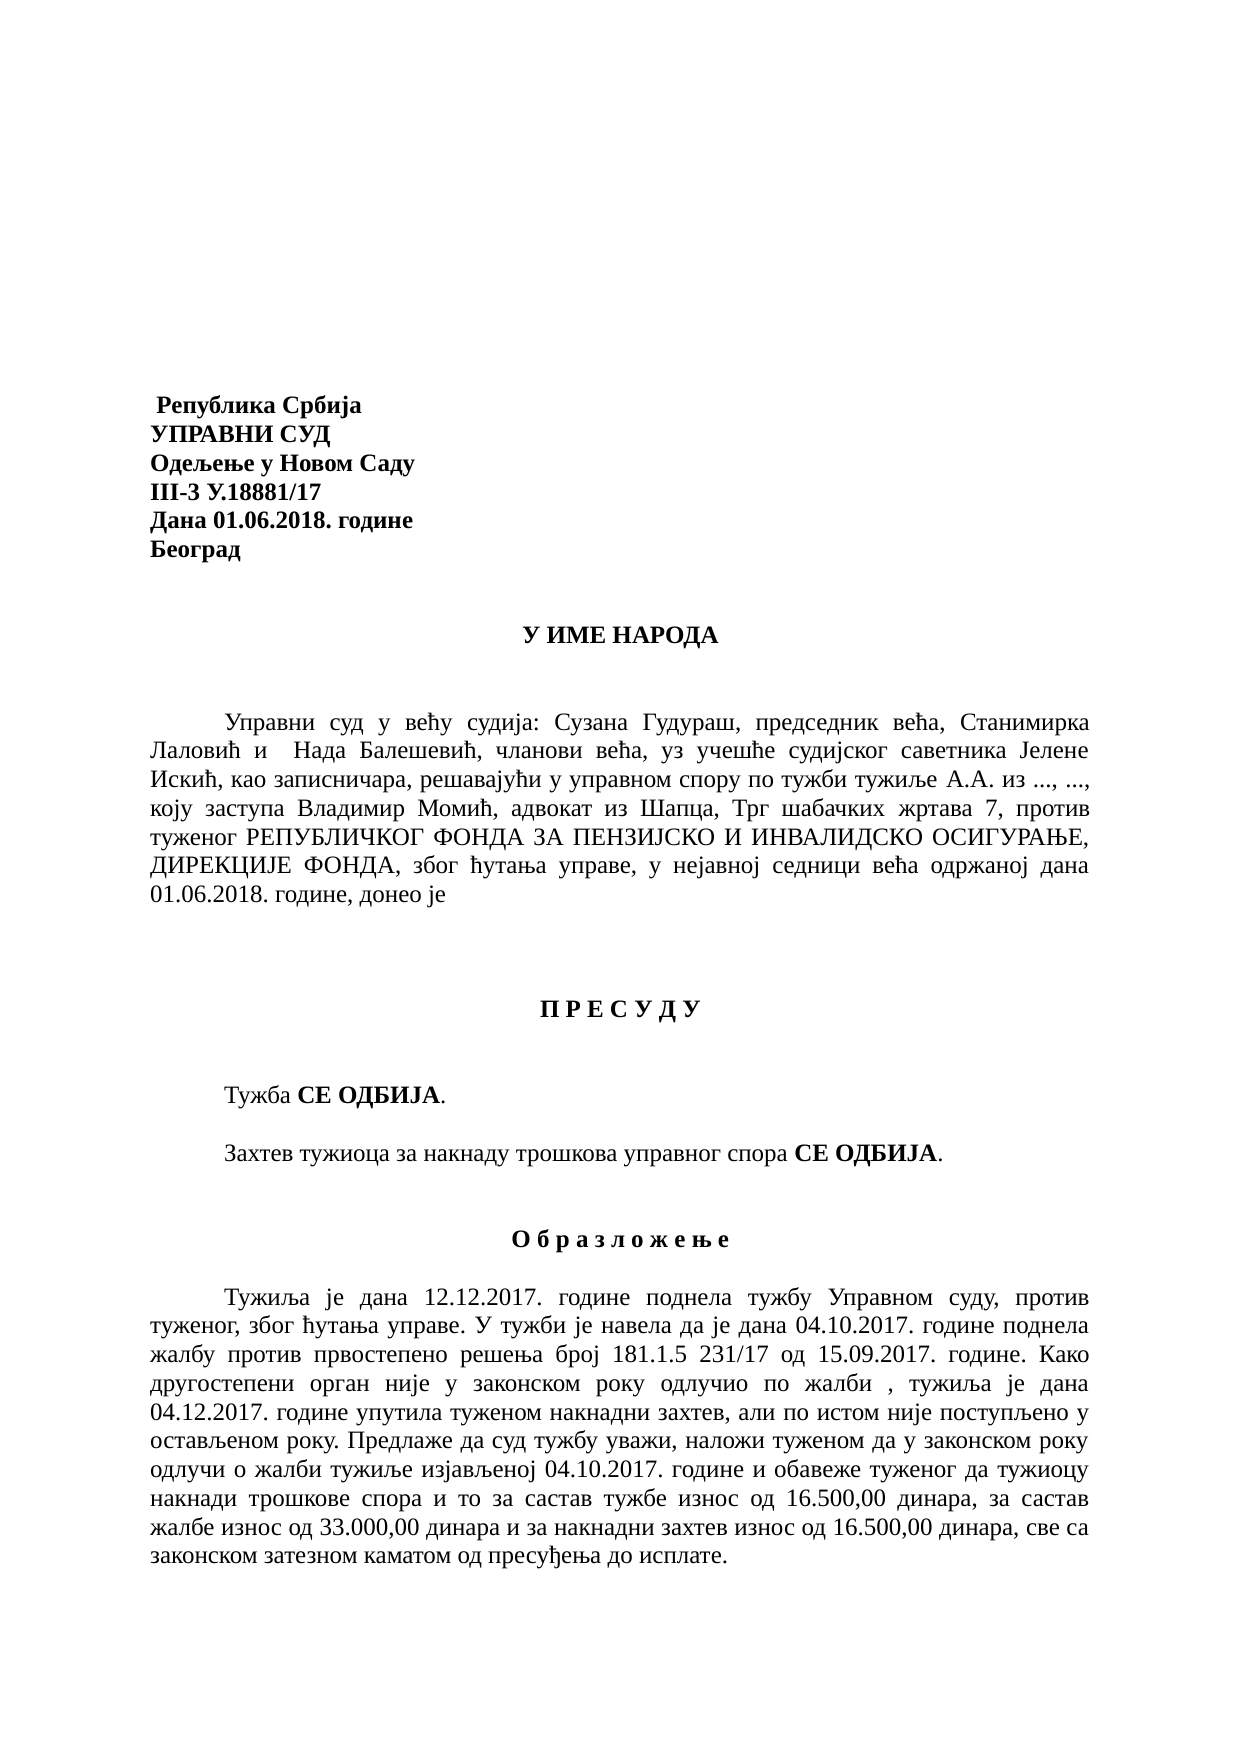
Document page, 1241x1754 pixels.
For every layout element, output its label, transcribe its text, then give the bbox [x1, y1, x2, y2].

text Одељење у Новом Саду [150, 448, 1090, 477]
text Дана 01.06.2018. године [150, 505, 1090, 534]
text У ИМЕ НАРОДА [150, 620, 1090, 649]
text П Р Е С У Д У [150, 994, 1090, 1023]
text О б р а з л о ж е њ е [150, 1224, 1090, 1253]
text Управни суд у већу судија: Сузана Гудураш, председник већа, Станимирка Лаловић и Нада Балешевић, чланови већа, уз учешће судијског саветника Јелене Искић, као записничара, решавајући у управном спору по тужби тужиље А.А. из ..., ..., коју заступа Владимир Момић, адвокат из Шапца, Трг шабачких жртава 7, против туженог РЕПУБЛИЧКОГ ФОНДА ЗА ПЕНЗИЈСКО И ИНВАЛИДСКО ОСИГУРАЊЕ, ДИРЕКЦИЈЕ ФОНДА, због ћутања управе, у нејавној седници већа одржаној дана 01.06.2018. године, донео је [150, 707, 1090, 908]
text Тужиља је дана 12.12.2017. године поднела тужбу Управном суду, против туженог, због ћутања управе. У тужби је навела да је дана 04.10.2017. године поднела жалбу против првостепено решења број 181.1.5 231/17 од 15.09.2017. године. Како другостепени орган није у законском року одлучио по жалби , тужиља је дана 04.12.2017. године упутила туженом накнадни захтев, али по истом није поступљено у остављеном року. Предлаже да суд тужбу уважи, наложи туженом да у законском року одлучи о жалби тужиље изјављеној 04.10.2017. године и обавеже туженог да тужиоцу накнади трошкове спора и то за састав тужбе износ од 16.500,00 динара, за састав жалбе износ од 33.000,00 динара и за накнадни захтев износ од 16.500,00 динара, све са законском затезном каматом од пресуђења до исплате. [150, 1282, 1090, 1569]
text Захтев тужиоца за накнаду трошкова управног спора СЕ ОДБИЈА. [150, 1138, 1090, 1167]
text УПРАВНИ СУД [150, 419, 1090, 448]
text III-3 У.18881/17 [150, 477, 1090, 505]
text Београд [150, 534, 1090, 563]
text Република Србија [150, 148, 1090, 419]
text Тужба СЕ ОДБИЈА. [150, 1080, 1090, 1109]
